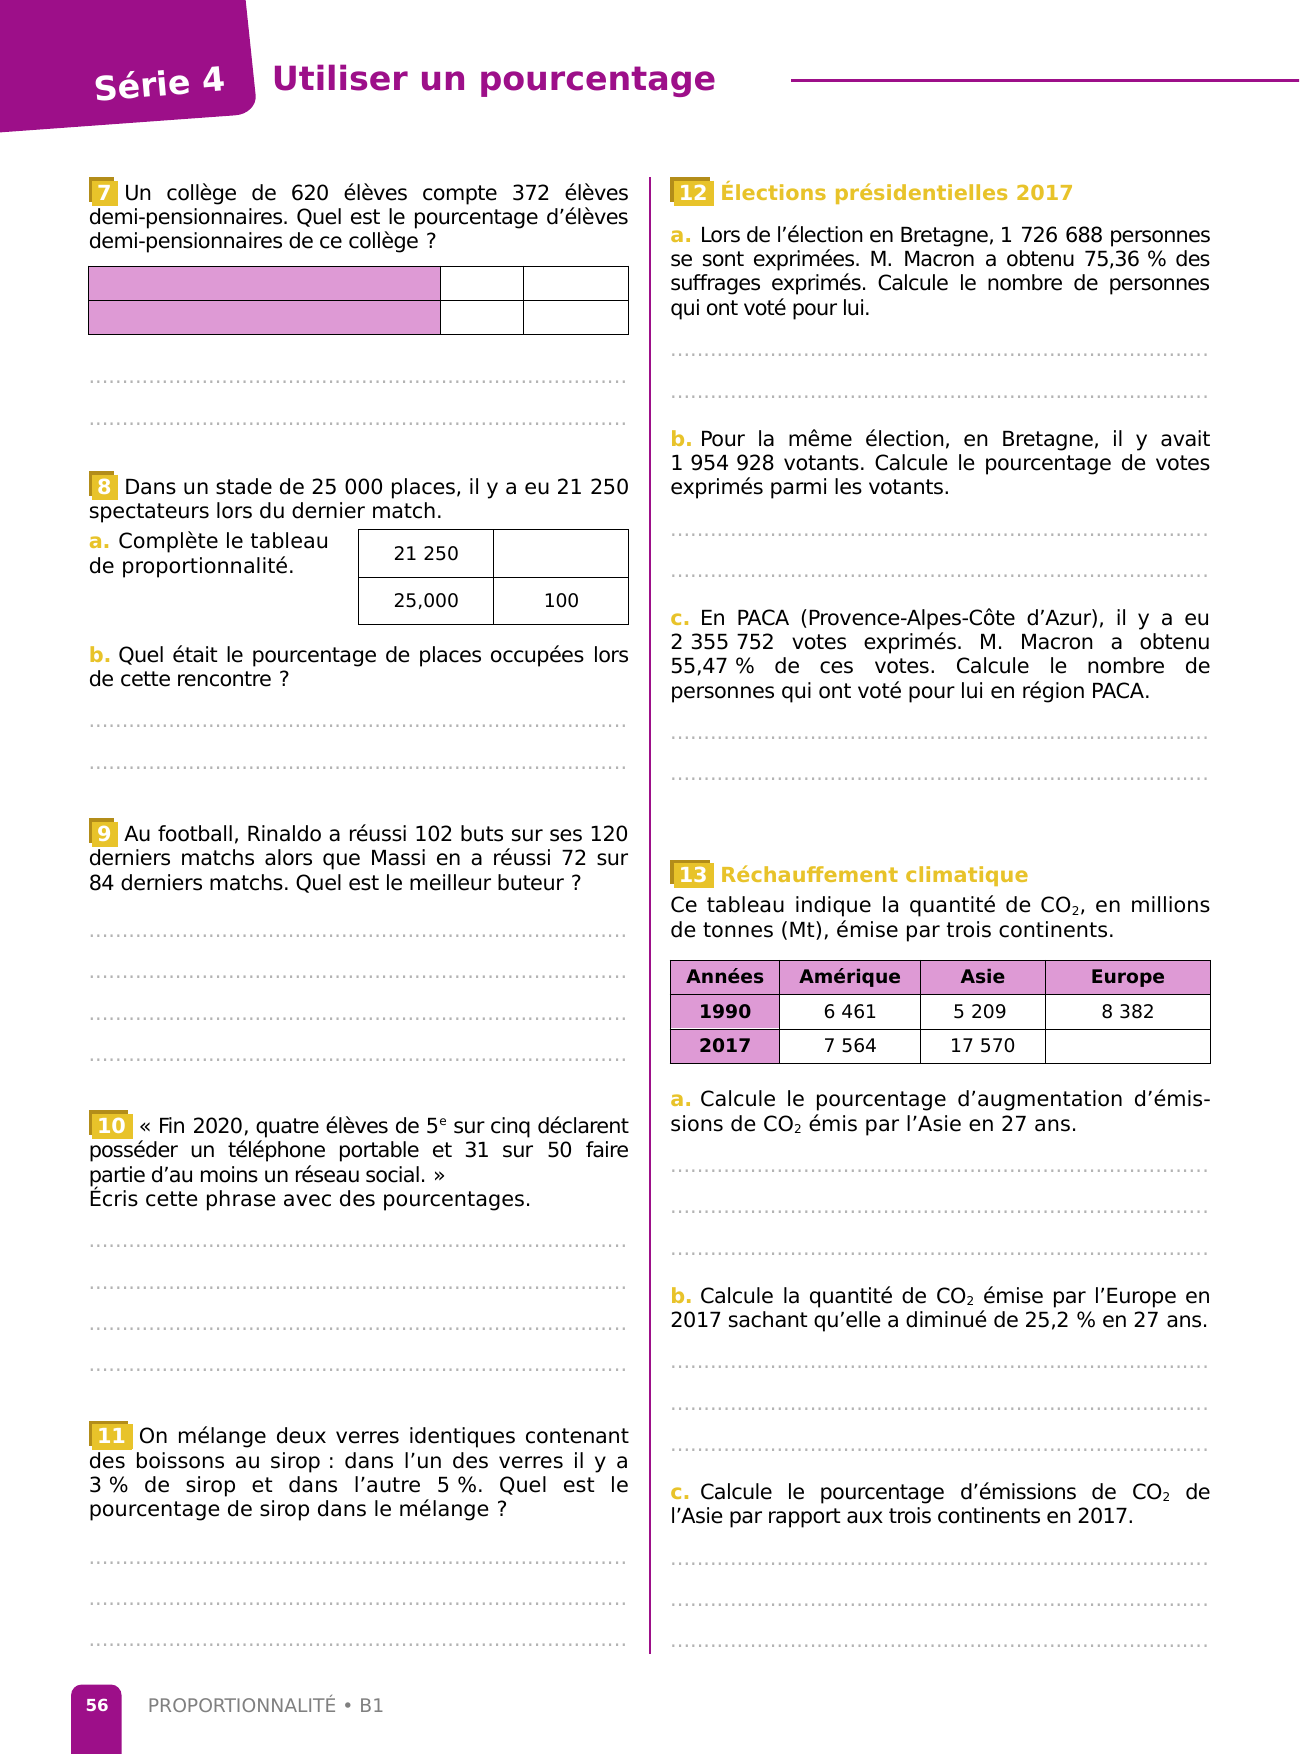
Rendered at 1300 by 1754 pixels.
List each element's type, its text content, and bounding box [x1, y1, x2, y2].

table_cell 2017 [671, 1030, 779, 1063]
table_cell 17 570 [921, 1030, 1045, 1063]
table_header [524, 267, 628, 300]
table_header Années [671, 961, 779, 994]
table_cell 6 461 [780, 995, 920, 1028]
list En PACA (Provence-Alpes-Côte d’Azur), il y a eu 2 355 752 votes exprimés. M. Macron a obtenu 55,47 % de ces votes. Calcule le nombre de personnes qui ont voté pour lui en région PACA. [670, 606, 1211, 703]
table_header [89, 267, 440, 300]
table_header [441, 267, 523, 300]
subtitle « Fin 2020, quatre élèves de 5e sur cinq déclarent posséder un téléphone portable et 31 sur 50 faire partie d’au moins un réseau social. » [88, 1110, 629, 1187]
table_cell 25 000 [359, 578, 493, 624]
table_cell 1990 [671, 995, 779, 1028]
table_header Amérique [780, 961, 920, 994]
list Lors de l’élection en Bretagne, 1 726 688 personnes se sont exprimées. M. Macron a obtenu 75,36 % des suffrages exprimés. Calcule le nombre de personnes qui ont voté pour lui. [670, 223, 1211, 320]
list Calcule la quantité de CO2 émise par l’Europe en 2017 sachant qu’elle a diminué de 25,2 % en 27 ans. [670, 1284, 1211, 1332]
text Écris cette phrase avec des pourcentages. [88, 1187, 629, 1211]
subtitle Un collège de 620 élèves compte 372 élèves demi-pensionnaires. Quel est le pourcentage d’élèves demi-pensionnaires de ce collège ? [88, 177, 629, 254]
subtitle Au football, Rinaldo a réussi 102 buts sur ses 120 derniers matchs alors que Massi en a réussi 72 sur 84 derniers matchs. Quel est le meilleur buteur ? [88, 818, 629, 895]
table_header Asie [921, 961, 1045, 994]
subtitle Élections présidentielles 2017 [710, 177, 1211, 205]
list Calcule le pourcentage d’augmentation d’émis­sions de CO2 émis par l’Asie en 27 ans. [670, 1087, 1211, 1136]
subtitle Dans un stade de 25 000 places, il y a eu 21 250 spectateurs lors du dernier match. [88, 471, 629, 523]
table_cell 8 382 [1046, 995, 1210, 1028]
list Complète le tableau de proportionnalité. [88, 529, 341, 578]
list Pour la même élection, en Bretagne, il y avait 1 954 928 votants. Calcule le pourcentage de votes exprimés parmi les votants. [670, 427, 1211, 499]
table_header 21 250 [359, 530, 493, 577]
table_cell [441, 301, 523, 334]
table_cell [1046, 1030, 1210, 1063]
table_cell 5 209 [921, 995, 1045, 1028]
text Ce tableau indique la quantité de CO2, en millions de tonnes (Mt), émise par trois continents. [670, 893, 1211, 942]
table_cell [89, 301, 440, 334]
subtitle Réchauffement climatique [670, 859, 1211, 887]
table_header [494, 530, 628, 577]
table_cell 7 564 [780, 1030, 920, 1063]
table_cell 100 [494, 578, 628, 624]
table_cell [524, 301, 628, 334]
table_header Europe [1046, 961, 1210, 994]
subtitle On mélange deux verres identiques contenant des boissons au sirop : dans l’un des verres il y a 3 % de sirop et dans l’autre 5 %. Quel est le pourcentage de sirop dans le mélange ? [88, 1421, 629, 1522]
list Quel était le pourcentage de places occupées lors de cette rencontre ? [88, 643, 629, 691]
list Calcule le pourcentage d’émissions de CO2 de l’Asie par rapport aux trois continents en 2017. [670, 1480, 1211, 1528]
